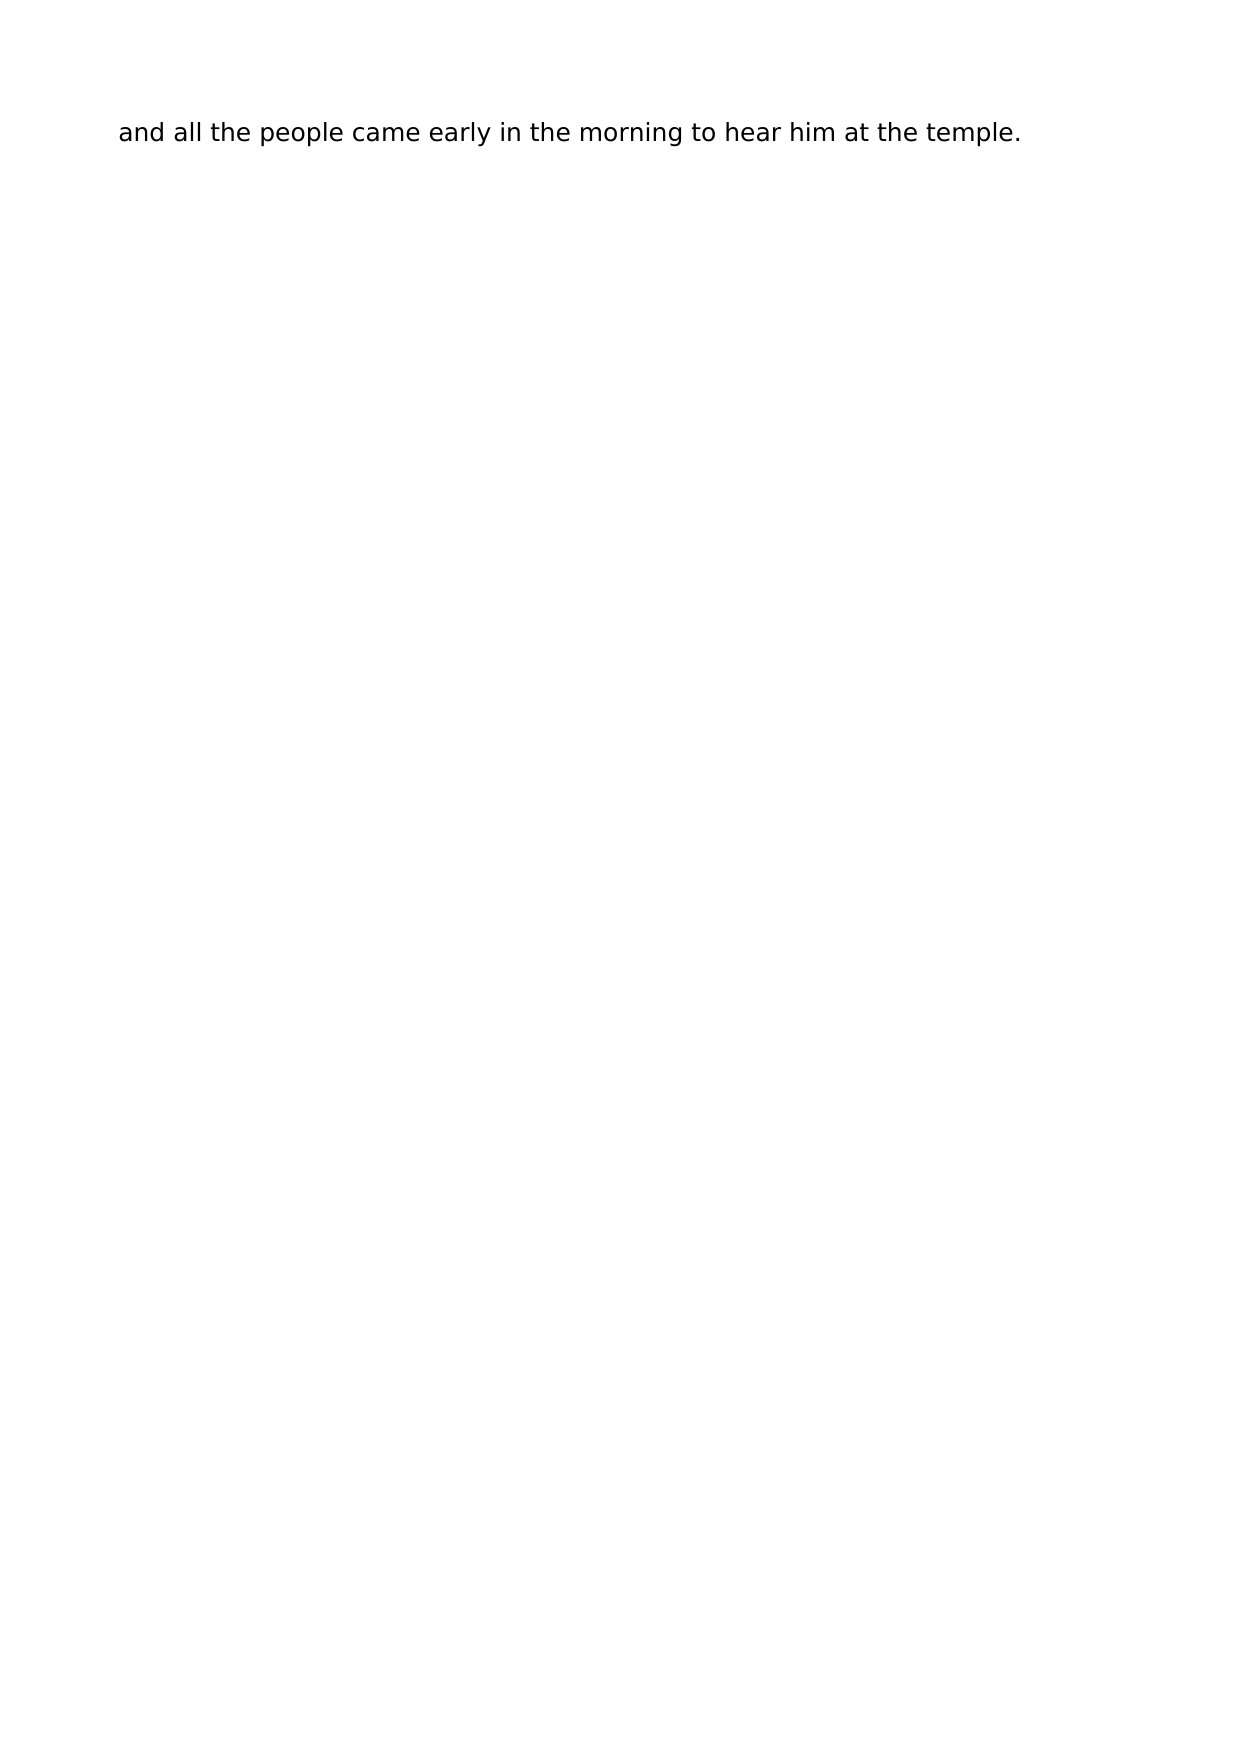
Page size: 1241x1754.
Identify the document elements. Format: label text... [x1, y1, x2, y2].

text and all the people came early in the morning to hear him at the temple. [118, 118, 1122, 147]
